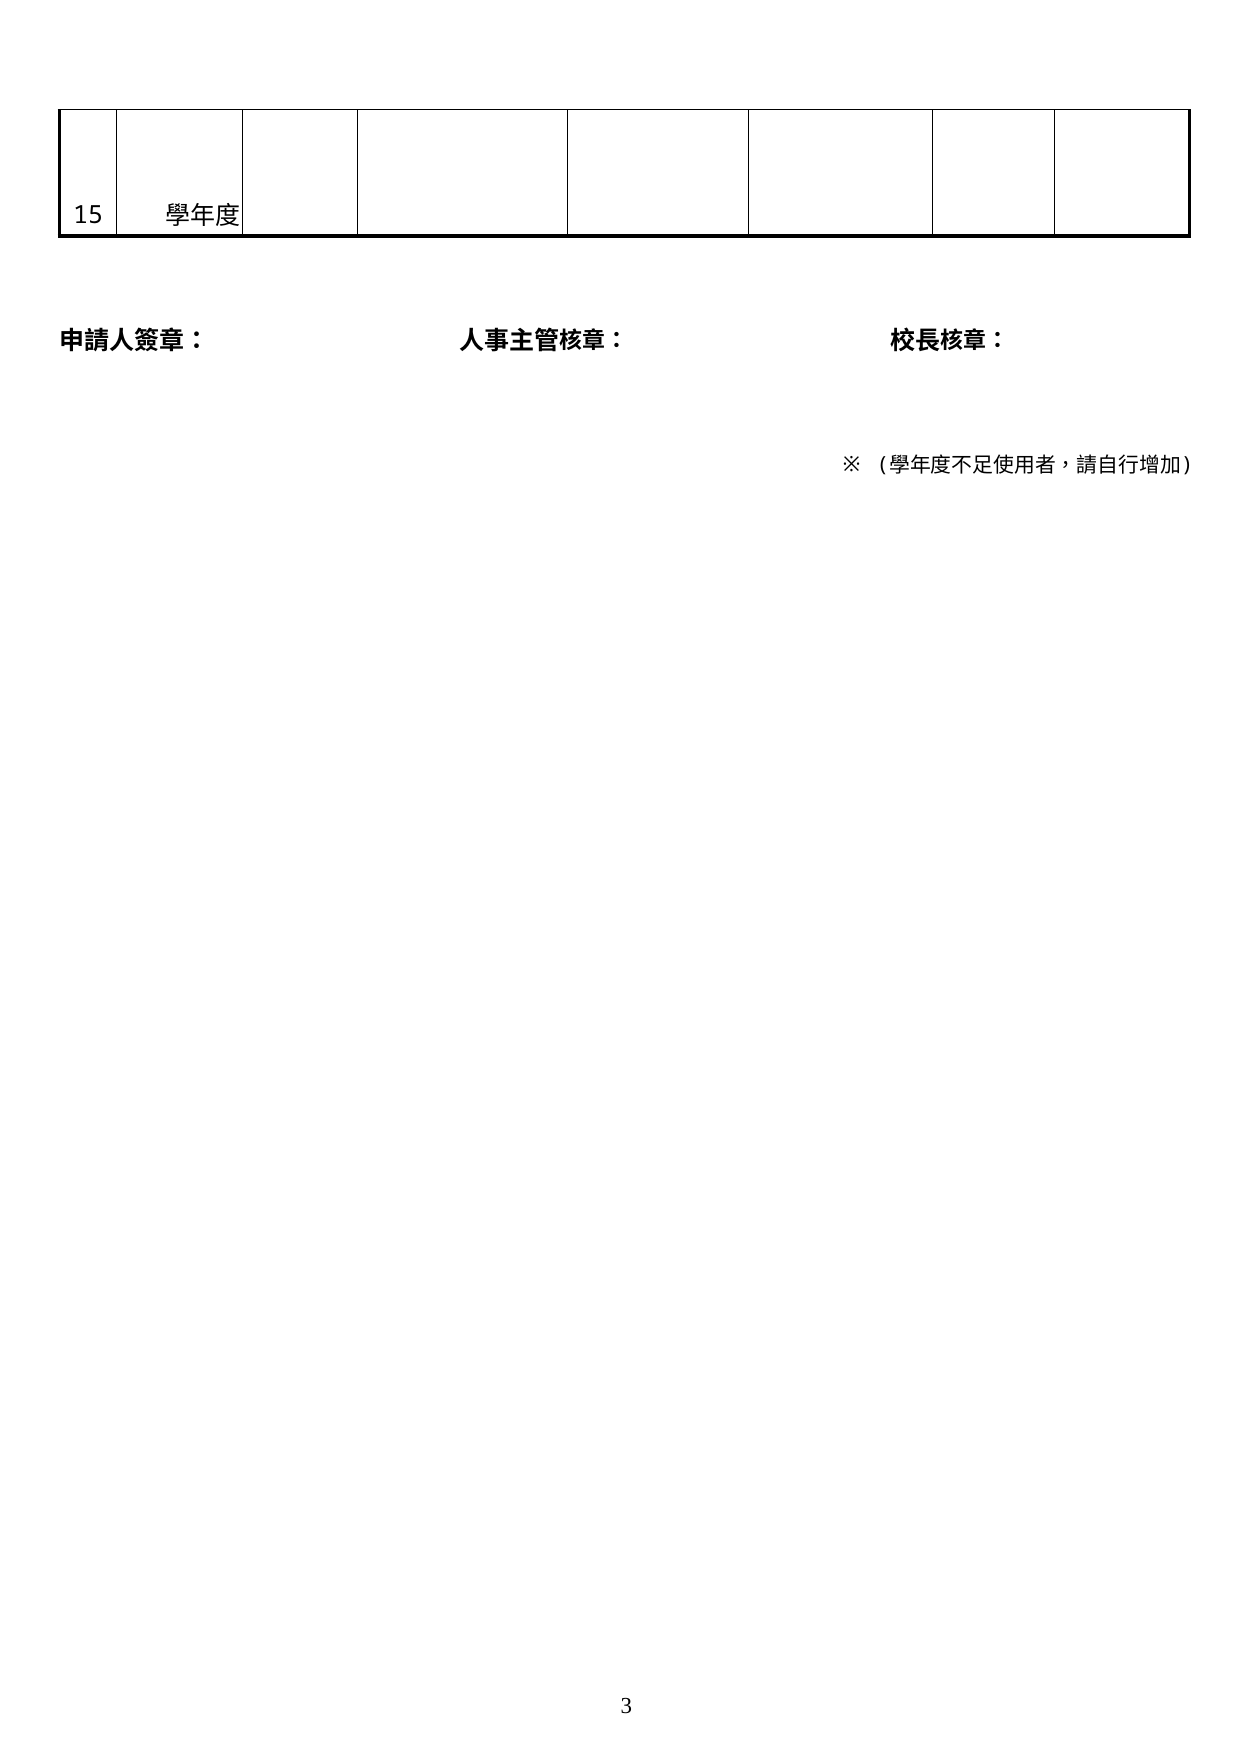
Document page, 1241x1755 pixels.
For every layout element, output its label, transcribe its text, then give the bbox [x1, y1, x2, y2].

table_cell [358, 110, 567, 234]
text 申請人簽章： 人事主管核章： 校長核章： [59, 297, 1193, 359]
table_cell [1055, 110, 1188, 234]
table_cell [749, 110, 932, 234]
text ※ (學年度不足使用者，請自行增加) [59, 422, 1193, 484]
table_cell [568, 110, 748, 234]
table_cell [243, 110, 357, 234]
table_cell 學年度 [117, 110, 242, 234]
table_cell [933, 110, 1054, 234]
table_cell 15 [61, 110, 116, 234]
